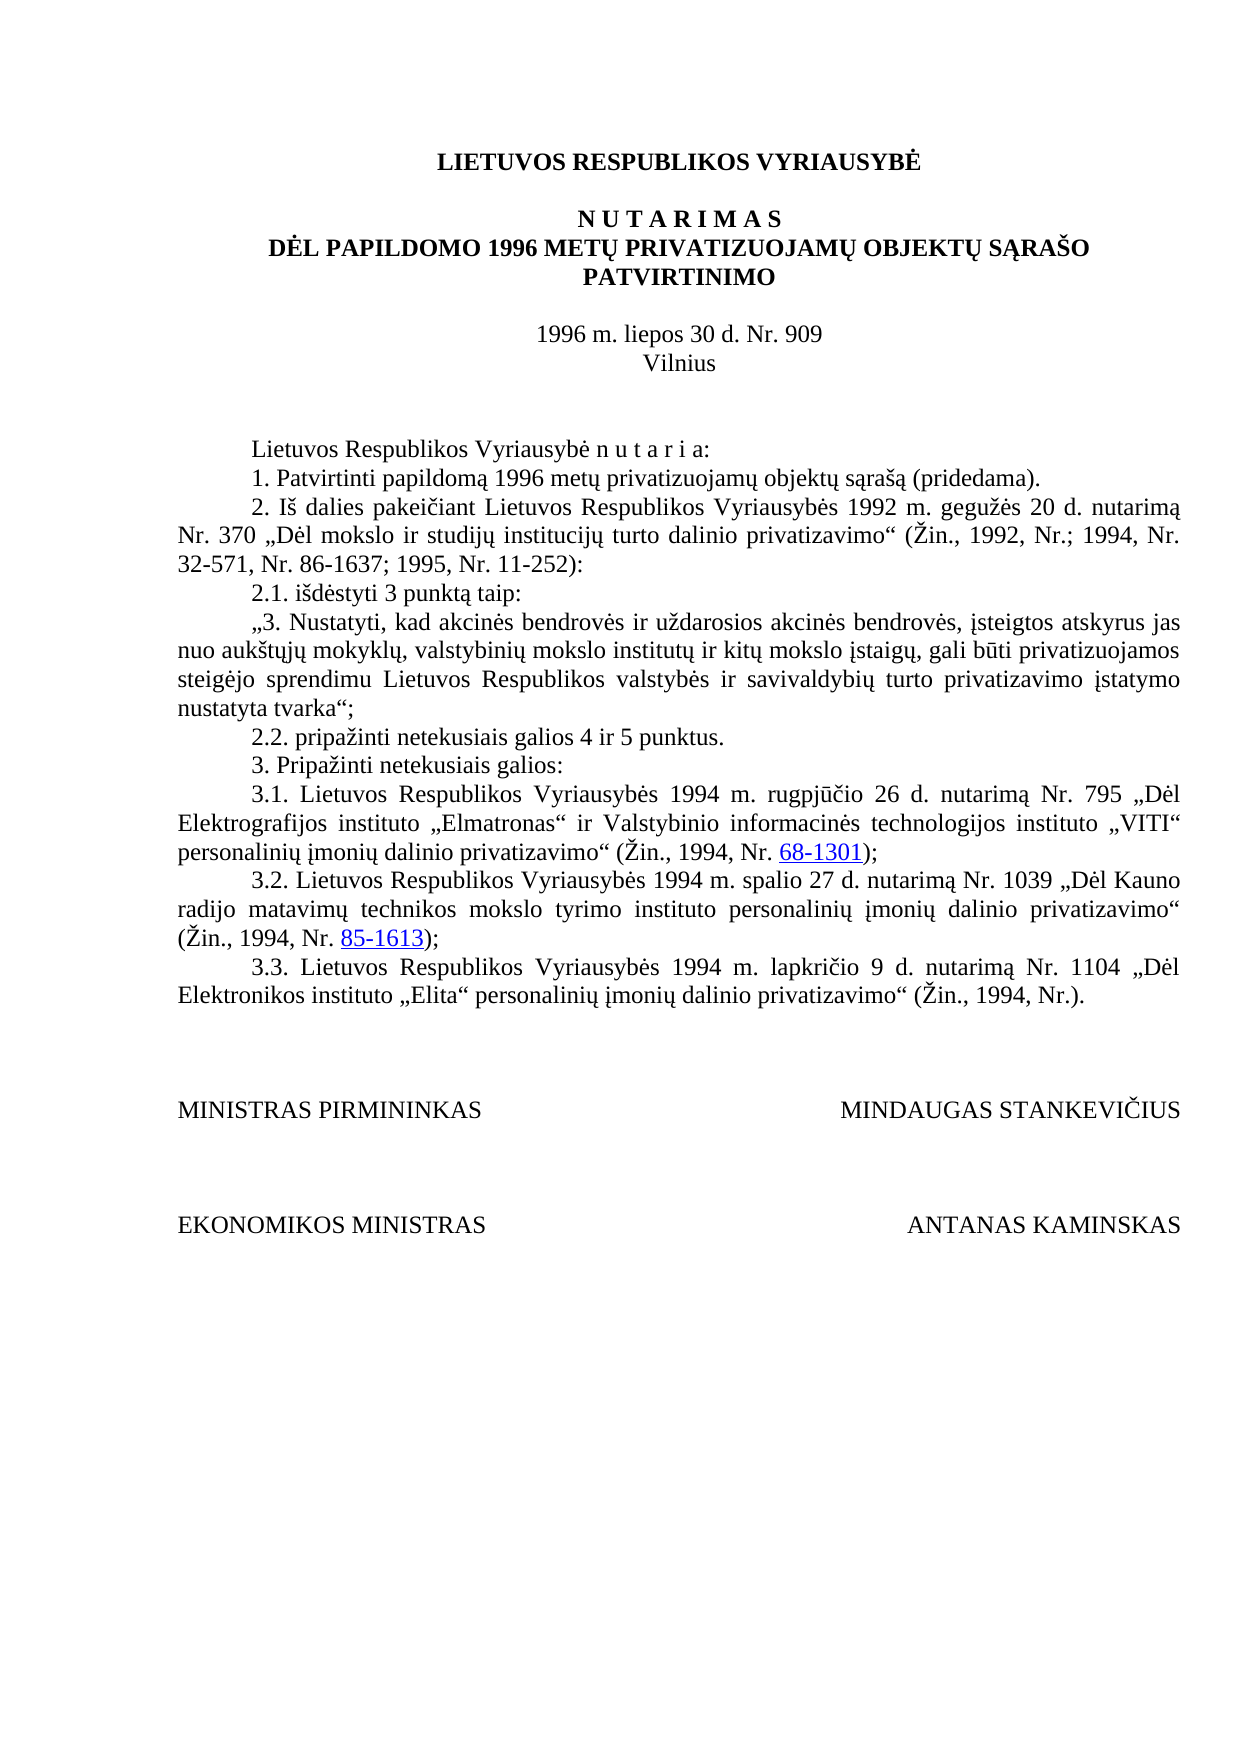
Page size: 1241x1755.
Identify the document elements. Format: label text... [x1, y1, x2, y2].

text „3. Nustatyti, kad akcinės bendrovės ir uždarosios akcinės bendrovės, įsteigtos atskyrus jas nuo aukštųjų mokyklų, valstybinių mokslo institutų ir kitų mokslo įstaigų, gali būti privatizuojamos steigėjo sprendimu Lietuvos Respublikos valstybės ir savivaldybių turto privatizavimo įstatymo nustatyta tvarka“; [177, 607, 1181, 722]
text 1996 m. liepos 30 d. Nr. 909 [177, 319, 1181, 348]
text 3.2. Lietuvos Respublikos Vyriausybės 1994 m. spalio 27 d. nutarimą Nr. 1039 „Dėl Kauno radijo matavimų technikos mokslo tyrimo instituto personalinių įmonių dalinio privatizavimo“ (Žin., 1994, Nr. 85-1613); [177, 866, 1181, 952]
text 3.3. Lietuvos Respublikos Vyriausybės 1994 m. lapkričio 9 d. nutarimą Nr. 1104 „Dėl Elektronikos instituto „Elita“ personalinių įmonių dalinio privatizavimo“ (Žin., 1994, Nr.). [177, 952, 1181, 1009]
text 2. Iš dalies pakeičiant Lietuvos Respublikos Vyriausybės 1992 m. gegužės 20 d. nutarimą Nr. 370 „Dėl mokslo ir studijų institucijų turto dalinio privatizavimo“ (Žin., 1992, Nr.; 1994, Nr. 32-571, Nr. 86-1637; 1995, Nr. 11-252): [177, 492, 1181, 578]
text 3.1. Lietuvos Respublikos Vyriausybės 1994 m. rugpjūčio 26 d. nutarimą Nr. 795 „Dėl Elektrografijos instituto „Elmatronas“ ir Valstybinio informacinės technologijos instituto „VITI“ personalinių įmonių dalinio privatizavimo“ (Žin., 1994, Nr. 68-1301); [177, 779, 1181, 866]
text Lietuvos Respublikos Vyriausybė nutaria: [177, 434, 1181, 463]
text 2.2. pripažinti netekusiais galios 4 ir 5 punktus. [177, 722, 1181, 751]
text N U T A R I M A S [177, 204, 1181, 233]
text LIETUVOS RESPUBLIKOS VYRIAUSYBĖ [177, 147, 1181, 176]
text EKONOMIKOS MINISTRAS ANTANAS KAMINSKAS [177, 1211, 1181, 1239]
text 2.1. išdėstyti 3 punktą taip: [177, 578, 1181, 607]
text DĖL PAPILDOMO 1996 METŲ PRIVATIZUOJAMŲ OBJEKTŲ SĄRAŠO PATVIRTINIMO [177, 233, 1181, 291]
text Vilnius [177, 348, 1181, 377]
text 3. Pripažinti netekusiais galios: [177, 751, 1181, 779]
text MINISTRAS PIRMININKAS MINDAUGAS STANKEVIČIUS [177, 1096, 1181, 1124]
text 1. Patvirtinti papildomą 1996 metų privatizuojamų objektų sąrašą (pridedama). [177, 463, 1181, 492]
